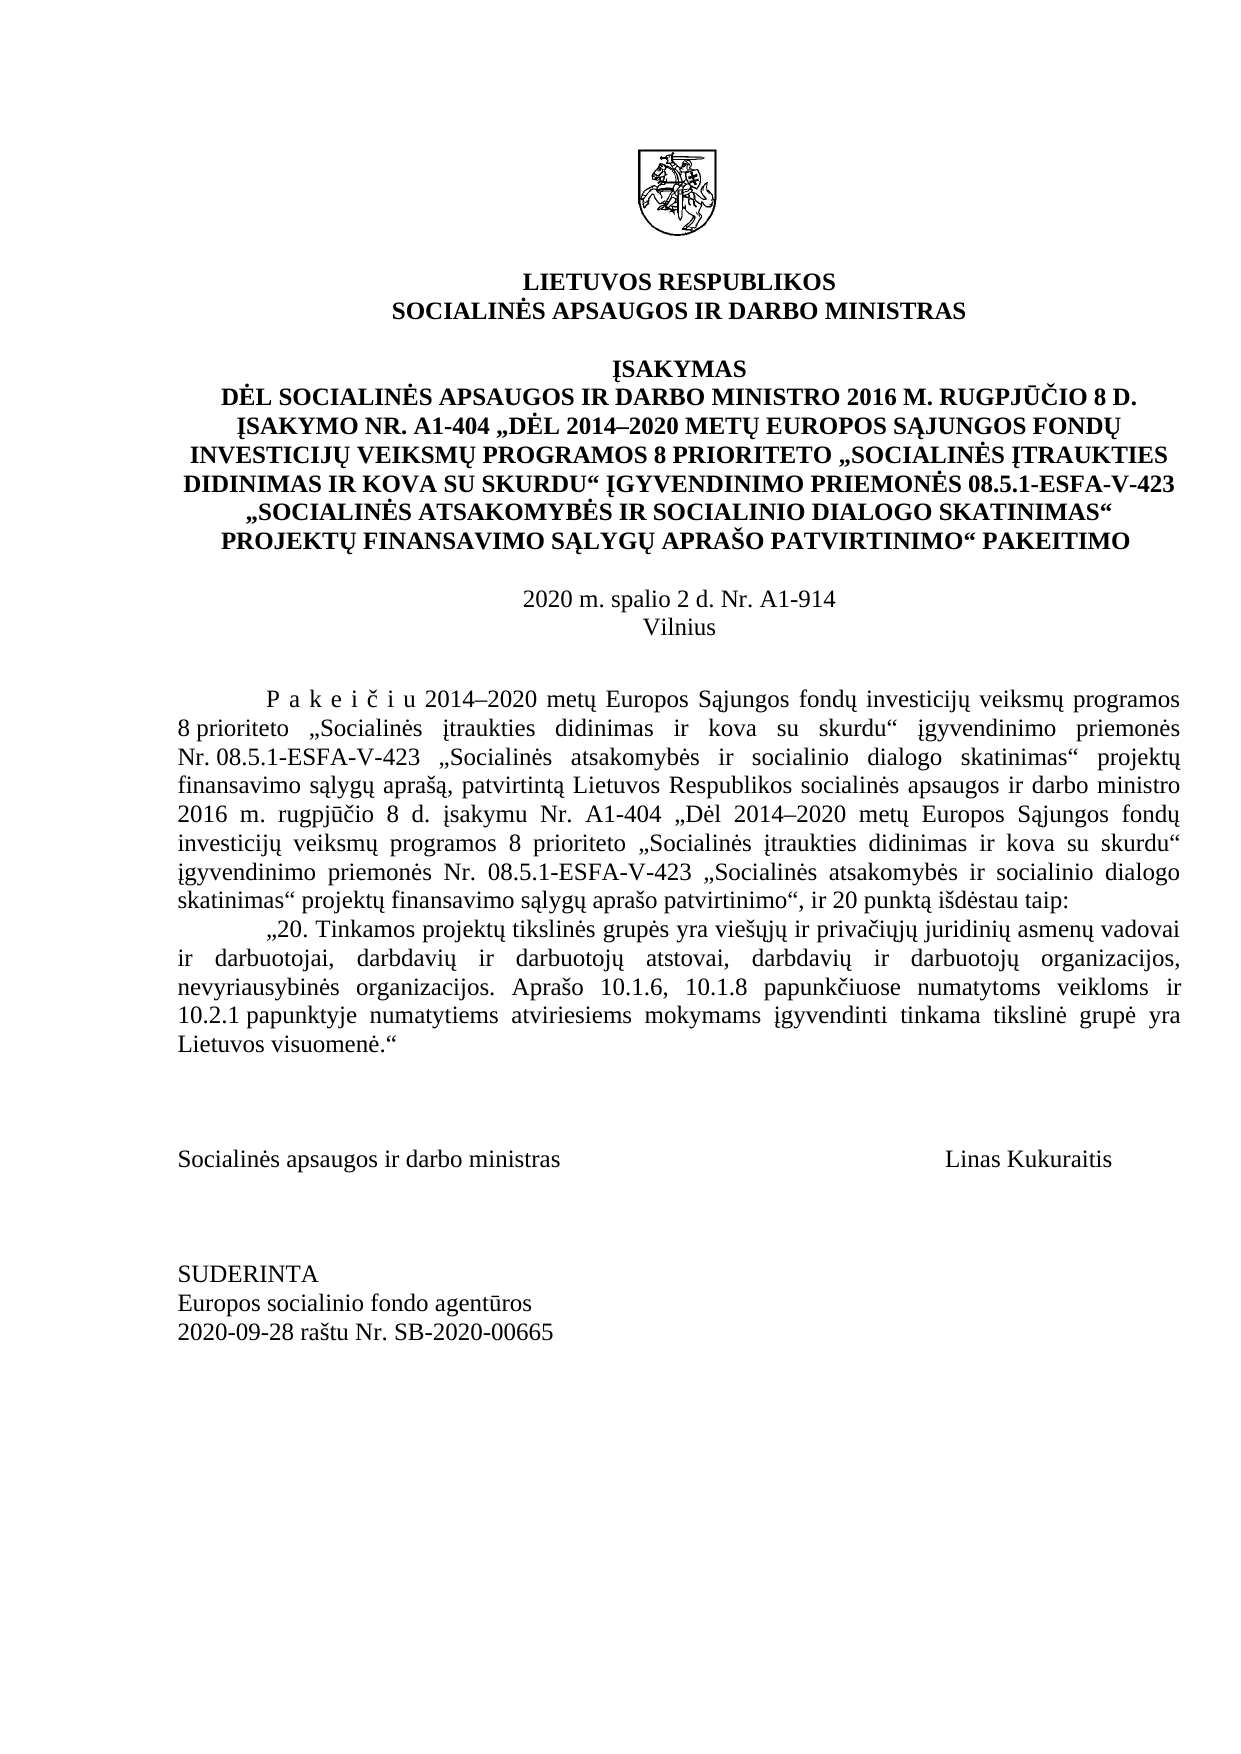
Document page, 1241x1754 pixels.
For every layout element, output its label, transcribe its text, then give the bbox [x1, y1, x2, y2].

text Vilnius [177, 612, 1181, 641]
text 2020 m. spalio 2 d. Nr. A1-914 [177, 584, 1181, 612]
text LIETUVOS RESPUBLIKOS [177, 267, 1181, 296]
text Socialinės apsaugos ir darbo ministras Linas Kukuraitis [177, 1144, 1181, 1173]
text ĮSAKYMAS [177, 354, 1181, 382]
text 2020-09-28 raštu Nr. SB-2020-00665 [177, 1317, 1181, 1346]
text P a k e i č i u 2014–2020 metų Europos Sąjungos fondų investicijų veiksmų programos 8 prioriteto „Socialinės įtraukties didinimas ir kova su skurdu“ įgyvendinimo priemonės Nr. 08.5.1‑ESFA-V-423 „Socialinės atsakomybės ir socialinio dialogo skatinimas“ projektų finansavimo sąlygų aprašą, patvirtintą Lietuvos Respublikos socialinės apsaugos ir darbo ministro 2016 m. rugpjūčio 8 d. įsakymu Nr. A1-404 „Dėl 2014–2020 metų Europos Sąjungos fondų investicijų veiksmų programos 8 prioriteto „Socialinės įtraukties didinimas ir kova su skurdu“ įgyvendinimo priemonės Nr. 08.5.1-ESFA-V-423 „Socialinės atsakomybės ir socialinio dialogo skatinimas“ projektų finansavimo sąlygų aprašo patvirtinimo“, ir 20 punktą išdėstau taip: [177, 684, 1181, 914]
text DĖL SOCIALINĖS APSAUGOS IR DARBO MINISTRO 2016 M. RUGPJŪČIO 8 D. ĮSAKYMO NR. A1-404 „DĖL 2014–2020 METŲ EUROPOS SĄJUNGOS FONDŲ INVESTICIJŲ VEIKSMŲ PROGRAMOS 8 PRIORITETO „SOCIALINĖS ĮTRAUKTIES DIDINIMAS IR KOVA SU SKURDU“ ĮGYVENDINIMO PRIEMONĖS 08.5.1-ESFA-V-423 „SOCIALINĖS ATSAKOMYBĖS IR SOCIALINIO DIALOGO SKATINIMAS“ PROJEKTŲ FINANSAVIMO SĄLYGŲ APRAŠO PATVIRTINIMO“ PAKEITIMO [177, 382, 1181, 555]
text „20. Tinkamos projektų tikslinės grupės yra viešųjų ir privačiųjų juridinių asmenų vadovai ir darbuotojai, darbdavių ir darbuotojų atstovai, darbdavių ir darbuotojų organizacijos, nevyriausybinės organizacijos. Aprašo 10.1.6, 10.1.8 papunkčiuose numatytoms veikloms ir 10.2.1 papunktyje numatytiems atviriesiems mokymams įgyvendinti tinkama tikslinė grupė yra Lietuvos visuomenė.“ [177, 914, 1181, 1058]
text Europos socialinio fondo agentūros [177, 1288, 1181, 1317]
text SOCIALINĖS APSAUGOS IR DARBO MINISTRAS [177, 296, 1181, 325]
text SUDERINTA [177, 1259, 1181, 1288]
